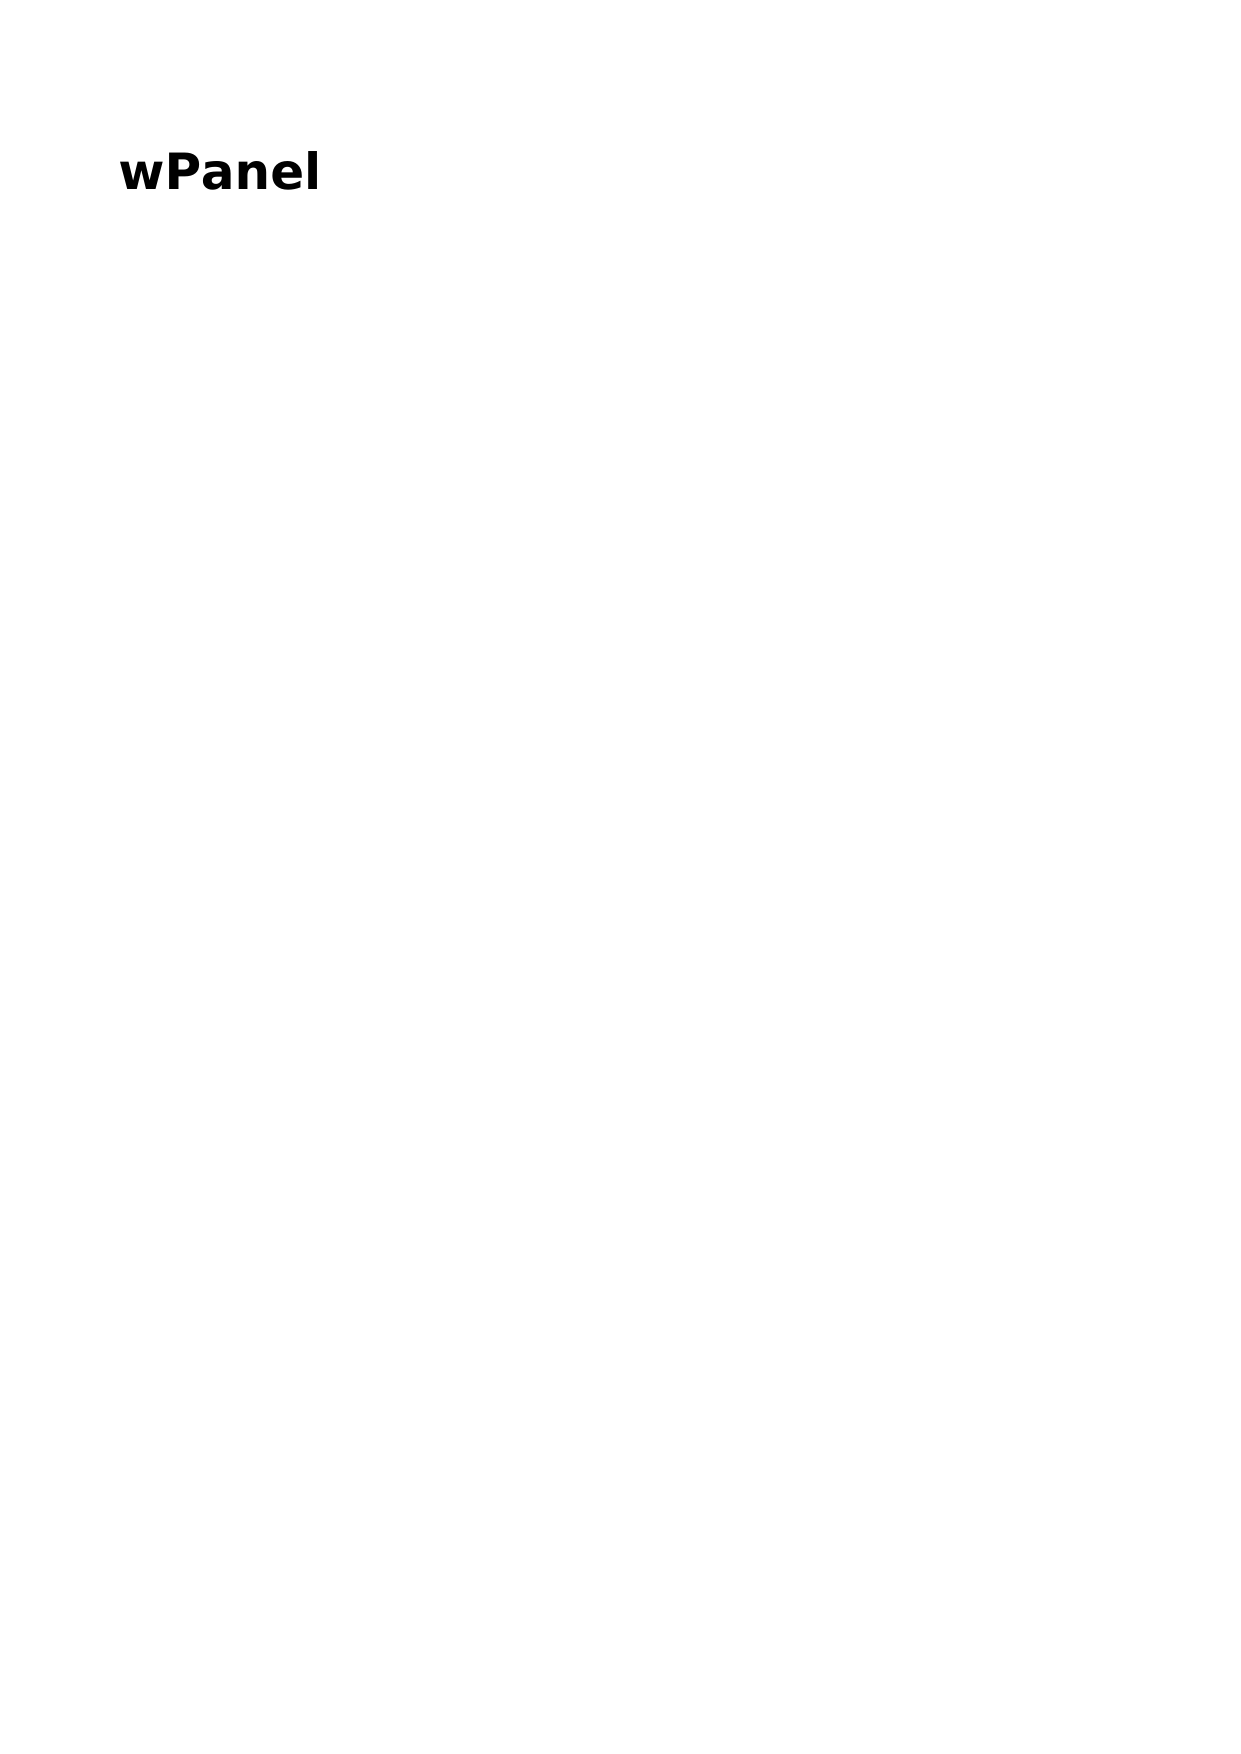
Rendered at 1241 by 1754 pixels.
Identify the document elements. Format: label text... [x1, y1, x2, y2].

subtitle wPanel [118, 143, 1122, 201]
